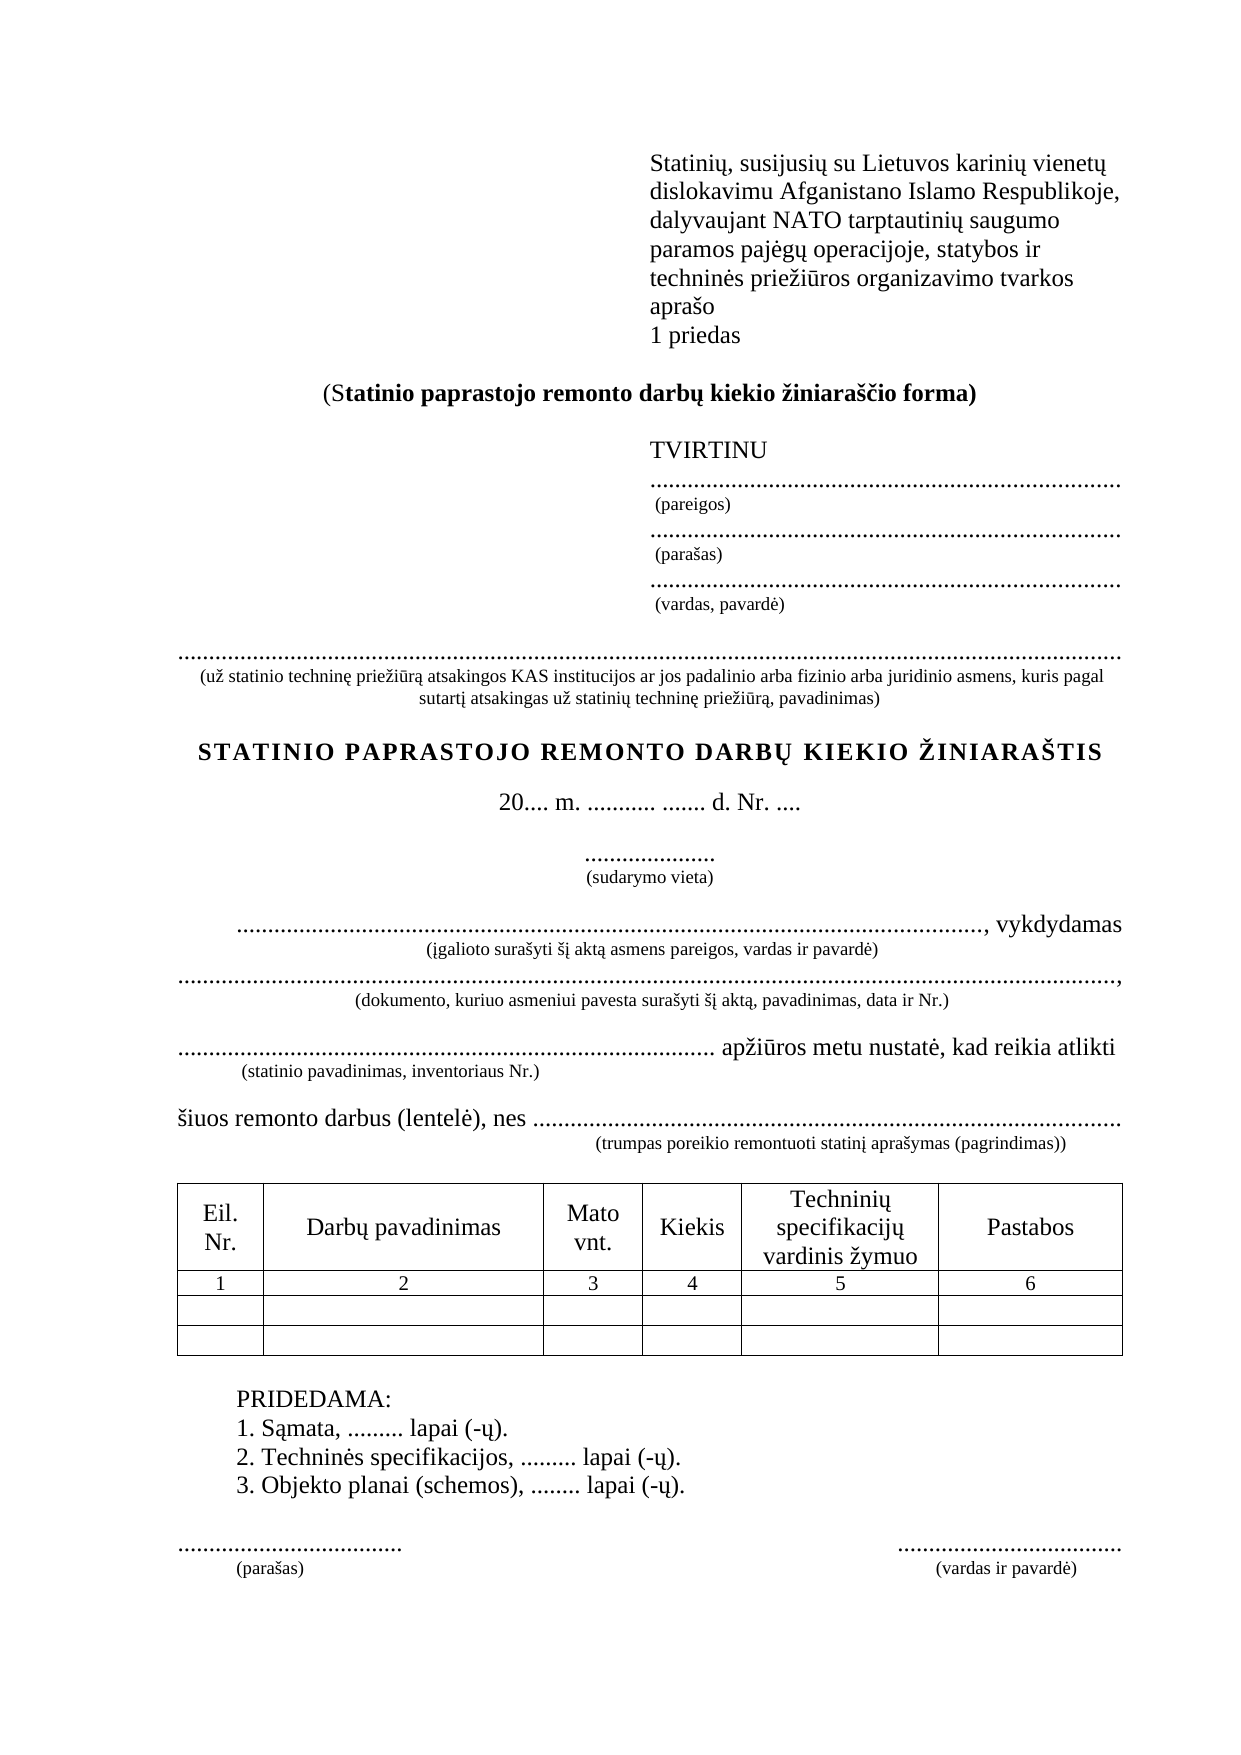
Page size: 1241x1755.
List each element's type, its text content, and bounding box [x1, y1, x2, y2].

text (Statinio paprastojo remonto darbų kiekio žiniaraščio forma) [177, 378, 1122, 406]
text STATINIO PAPRASTOJO REMONTO DARBŲ kiekio žiniaraštis [177, 737, 1122, 766]
table_cell [264, 1296, 543, 1325]
text ... [649, 514, 1122, 543]
table_cell [742, 1296, 938, 1325]
table_cell 5 [742, 1271, 938, 1295]
table_header Mato vnt. [544, 1184, 642, 1270]
text 2. Techninės specifikacijos, ......... lapai (-ų). [177, 1442, 1122, 1471]
text ... , vykdydamas [177, 909, 1122, 938]
table_cell 3 [544, 1271, 642, 1295]
text ..................... [177, 838, 1122, 866]
table_cell [178, 1326, 263, 1354]
table_cell 6 [939, 1271, 1122, 1295]
table_cell 2 [264, 1271, 543, 1295]
text ... , [177, 960, 1122, 988]
text .................................... .................................... [177, 1528, 1122, 1557]
text 20.... m. ........... ....... d. Nr. .... [177, 787, 1122, 816]
table_cell [544, 1326, 642, 1354]
table_header Darbų pavadinimas [264, 1184, 543, 1270]
table_cell [643, 1296, 741, 1325]
text (įgalioto surašyti šį aktą asmens pareigos, vardas ir pavardė) [177, 938, 1122, 960]
table_cell [939, 1296, 1122, 1325]
text (parašas) [649, 543, 1122, 564]
text ... [649, 464, 1122, 493]
text TVIRTINU [649, 435, 1122, 464]
table_cell [643, 1326, 741, 1354]
text 3. Objekto planai (schemos), ........ lapai (-ų). [177, 1471, 1122, 1499]
text 1 priedas [649, 320, 1122, 349]
table_header Eil. Nr. [178, 1184, 263, 1270]
table_cell [939, 1326, 1122, 1354]
text ... apžiūros metu nustatė, kad reikia atlikti [177, 1032, 1122, 1060]
table_cell [742, 1326, 938, 1354]
table_header Pastabos [939, 1184, 1122, 1270]
text (trumpas poreikio remontuoti statinį aprašymas (pagrindimas)) [540, 1132, 1122, 1154]
text (vardas, pavardė) [649, 593, 1122, 615]
text ... [649, 564, 1122, 593]
text (statinio pavadinimas, inventoriaus Nr.) [177, 1060, 1122, 1082]
text (sudarymo vieta) [177, 866, 1122, 888]
table_cell [178, 1296, 263, 1325]
table_cell [544, 1296, 642, 1325]
table_cell [264, 1326, 543, 1354]
text Statinių, susijusių su Lietuvos karinių vienetų dislokavimu Afganistano Islamo Respublikoje, dalyvaujant NATO tarptautinių saugumo paramos pajėgų operacijoje, statybos ir techninės priežiūros organizavimo tvarkos aprašo [649, 148, 1122, 320]
table_cell 1 [178, 1271, 263, 1295]
text ... [177, 636, 1122, 665]
text šiuos remonto darbus (lentelė), nes [177, 1103, 1122, 1132]
text (už statinio techninę priežiūrą atsakingos KAS institucijos ar jos padalinio arba fizinio arba juridinio asmens, kuris pagal sutartį atsakingas už statinių techninę priežiūrą, pavadinimas) [177, 665, 1122, 708]
text 1. Sąmata, ......... lapai (-ų). [177, 1413, 1122, 1442]
text (pareigos) [649, 493, 1122, 514]
table_header Kiekis [643, 1184, 741, 1270]
table_header Techninių specifikacijų vardinis žymuo [742, 1184, 938, 1270]
table_cell 4 [643, 1271, 741, 1295]
text PRIDEDAMA: [177, 1384, 1122, 1413]
text (parašas) (vardas ir pavardė) [177, 1557, 1122, 1578]
text (dokumento, kuriuo asmeniui pavesta surašyti šį aktą, pavadinimas, data ir Nr.) [177, 988, 1122, 1010]
